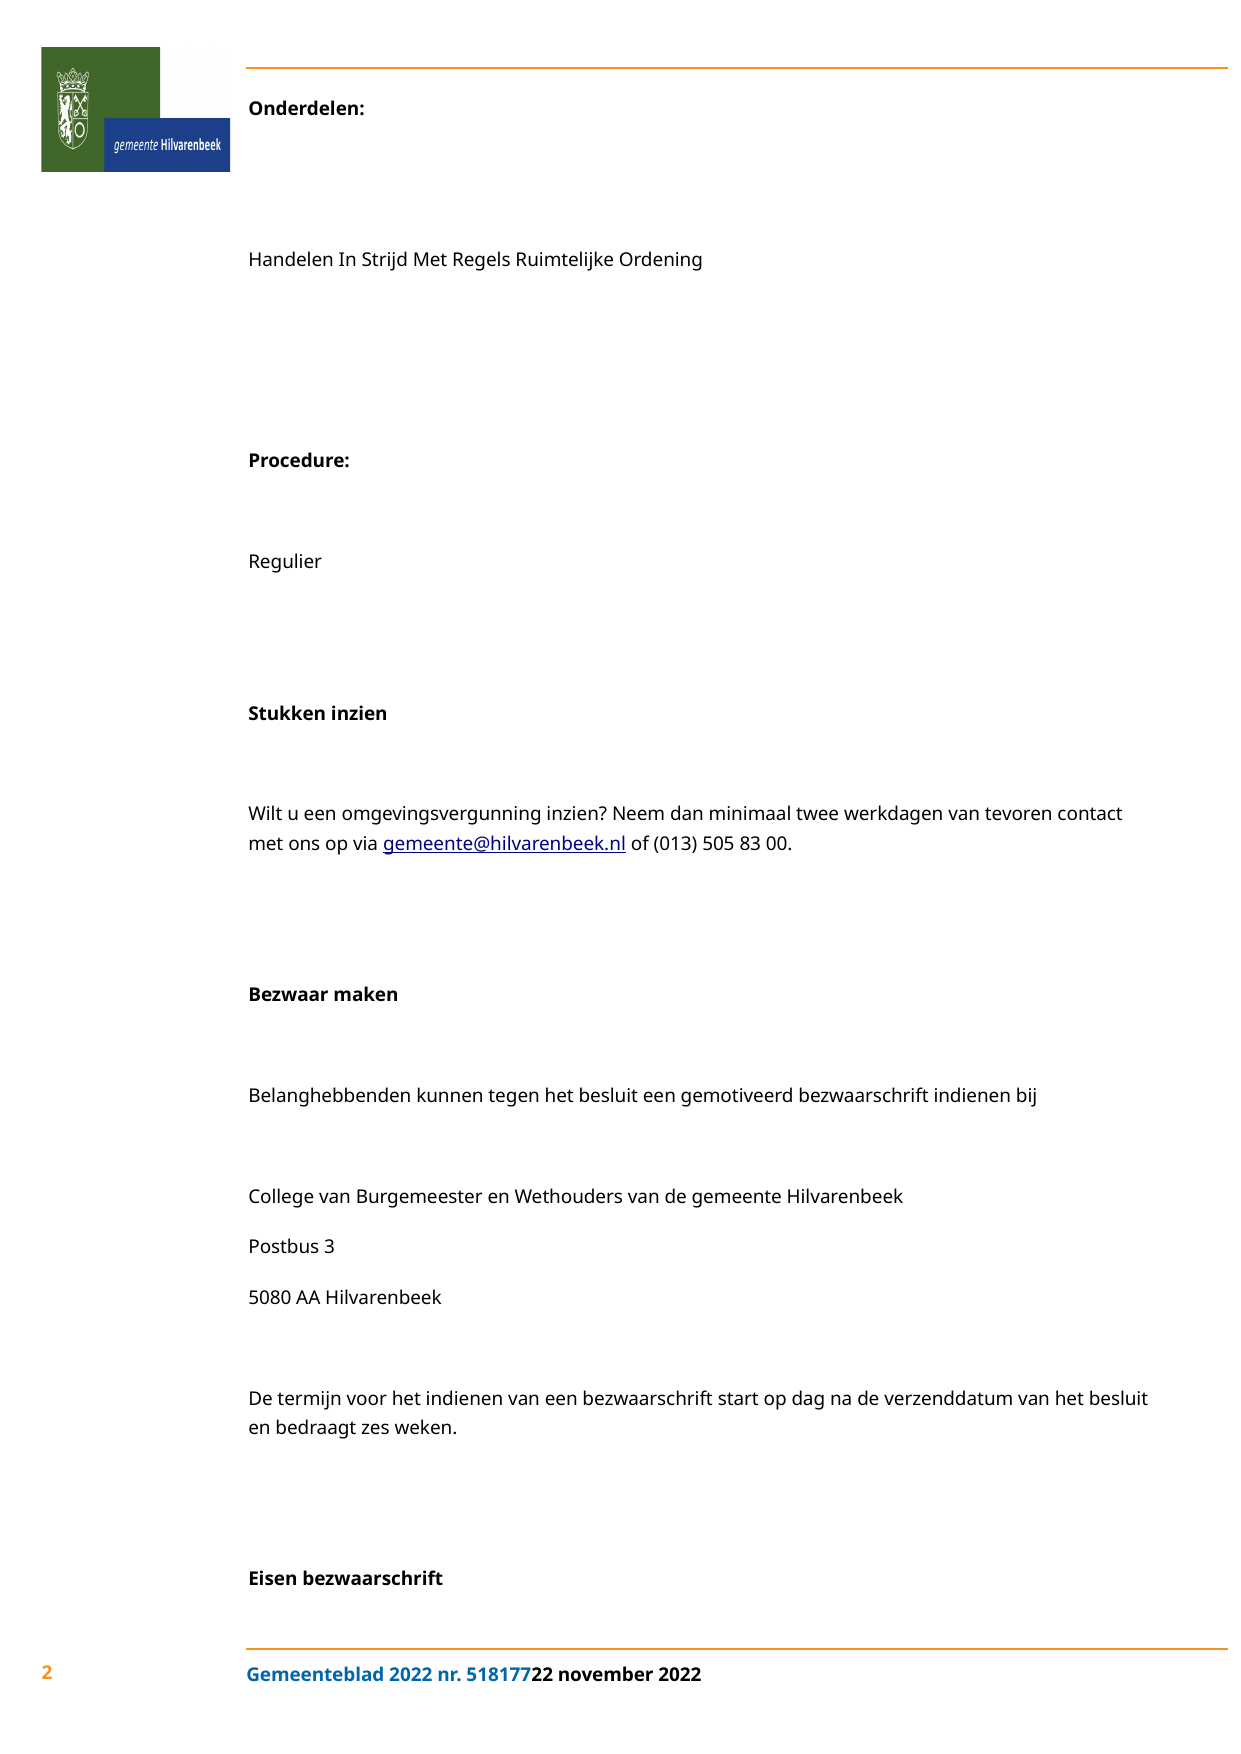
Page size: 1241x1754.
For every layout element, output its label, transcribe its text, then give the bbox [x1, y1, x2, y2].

text College van Burgemeester en Wethouders van de gemeente Hilvarenbeek [248, 1183, 1152, 1209]
text Procedure: [248, 448, 1152, 473]
text Regulier [248, 548, 1152, 574]
text Eisen bezwaarschrift [248, 1566, 1152, 1591]
text Postbus 3 [248, 1233, 1152, 1259]
text Bezwaar maken [248, 981, 1152, 1007]
text 5080 AA Hilvarenbeek [248, 1284, 1152, 1310]
text Belanghebbenden kunnen tegen het besluit een gemotiveerd bezwaarschrift indienen bij [248, 1082, 1152, 1108]
text Handelen In Strijd Met Regels Ruimtelijke Ordening [248, 246, 1152, 272]
picture [41, 47, 231, 172]
text Stukken inzien [248, 700, 1152, 726]
text Onderdelen: [248, 95, 1152, 121]
text Wilt u een omgevingsvergunning inzien? Neem dan minimaal twee werkdagen van tevoren contact met ons op via gemeente@hilvarenbeek.nl of (013) 505 83 00. [248, 801, 1152, 856]
text De termijn voor het indienen van een bezwaarschrift start op dag na de verzenddatum van het besluit en bedraagt zes weken. [248, 1385, 1152, 1440]
